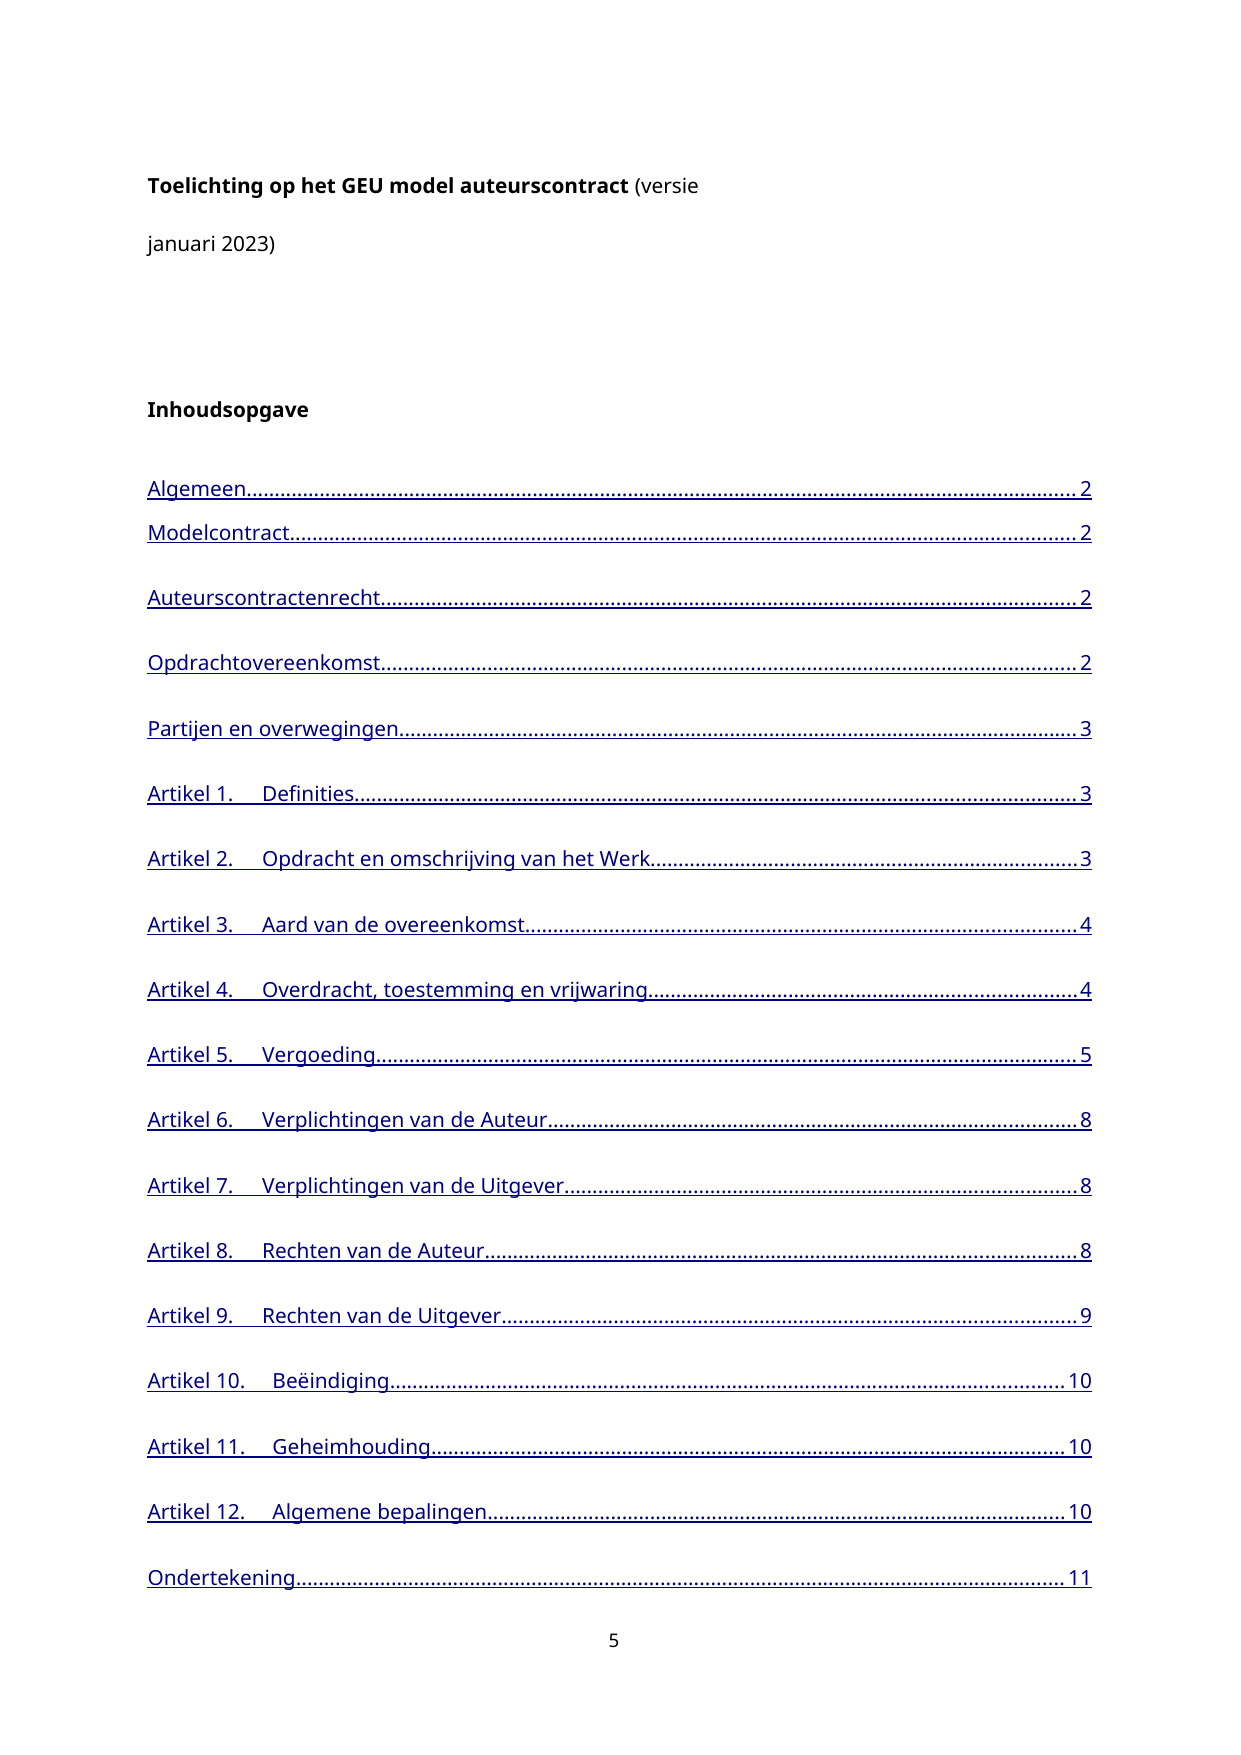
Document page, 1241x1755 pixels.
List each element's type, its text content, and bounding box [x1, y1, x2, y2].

text Artikel 6. Verplichtingen van de Auteur 8 [147, 1105, 1105, 1134]
text Artikel 4. Overdracht, toestemming en vrijwaring 4 [147, 975, 1105, 1003]
text Artikel 1. Definities 3 [147, 779, 1105, 808]
text Artikel 8. Rechten van de Auteur 8 [147, 1236, 1105, 1264]
text Artikel 9. Rechten van de Uitgever 9 [147, 1301, 1105, 1330]
text Partijen en overwegingen 3 [147, 714, 1105, 742]
text Artikel 3. Aard van de overeenkomst 4 [147, 910, 1105, 938]
text Ondertekening 11 [147, 1563, 1105, 1591]
text Opdrachtovereenkomst 2 [147, 648, 1105, 677]
text Inhoudsopgave [147, 395, 763, 423]
text Artikel 5. Vergoeding 5 [147, 1040, 1105, 1068]
text Artikel 11. Geheimhouding 10 [147, 1432, 1105, 1460]
text Algemeen 2 [147, 474, 1105, 502]
text Artikel 7. Verplichtingen van de Uitgever 8 [147, 1171, 1105, 1199]
text Toelichting op het GEU model auteurscontract (versie januari 2023) [147, 171, 763, 258]
text Artikel 2. Opdracht en omschrijving van het Werk 3 [147, 844, 1105, 873]
text Modelcontract 2 [147, 518, 1105, 546]
text Auteurscontractenrecht 2 [147, 583, 1105, 612]
text Artikel 10. Beëindiging 10 [147, 1367, 1105, 1395]
text Artikel 12. Algemene bepalingen 10 [147, 1497, 1105, 1526]
